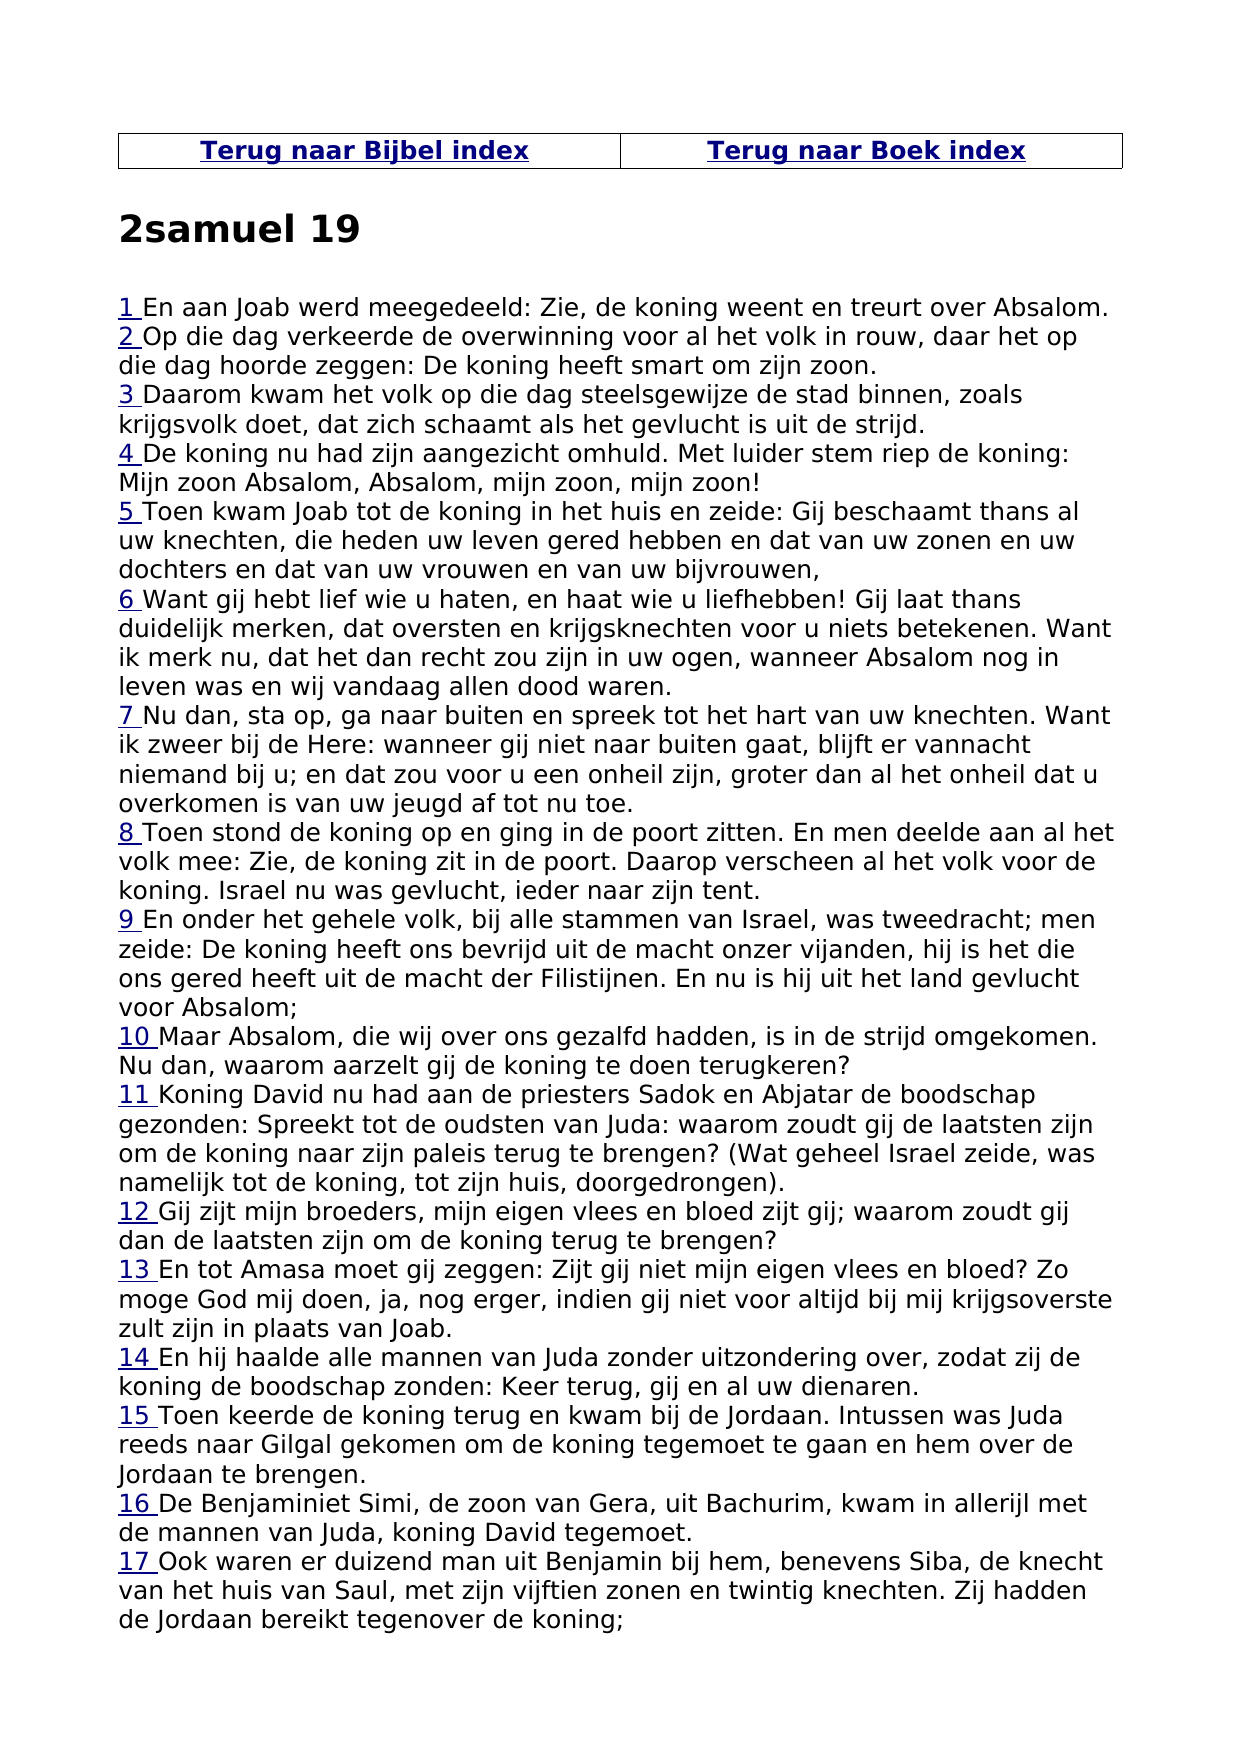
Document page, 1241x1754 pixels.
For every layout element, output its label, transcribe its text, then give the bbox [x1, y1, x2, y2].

table_header Terug naar Boek index [621, 134, 1122, 168]
table_header Terug naar Bijbel index [119, 134, 620, 168]
text 1 En aan Joab werd meegedeeld: Zie, de koning weent en treurt over Absalom. 2 Op die dag verkeerde de overwinning voor al het volk in rouw, daar het op die dag hoorde zeggen: De koning heeft smart om zijn zoon. 3 Daarom kwam het volk op die dag steelsgewijze de stad binnen, zoals krijgsvolk doet, dat zich schaamt als het gevlucht is uit de strijd. 4 De koning nu had zijn aangezicht omhuld. Met luider stem riep de koning: Mijn zoon Absalom, Absalom, mijn zoon, mijn zoon! 5 Toen kwam Joab tot de koning in het huis en zeide: Gij beschaamt thans al uw knechten, die heden uw leven gered hebben en dat van uw zonen en uw dochters en dat van uw vrouwen en van uw bijvrouwen, 6 Want gij hebt lief wie u haten, en haat wie u liefhebben! Gij laat thans duidelijk merken, dat oversten en krijgsknechten voor u niets betekenen. Want ik merk nu, dat het dan recht zou zijn in uw ogen, wanneer Absalom nog in leven was en wij vandaag allen dood waren. 7 Nu dan, sta op, ga naar buiten en spreek tot het hart van uw knechten. Want ik zweer bij de Here: wanneer gij niet naar buiten gaat, blijft er vannacht niemand bij u; en dat zou voor u een onheil zijn, groter dan al het onheil dat u overkomen is van uw jeugd af tot nu toe. 8 Toen stond de koning op en ging in de poort zitten. En men deelde aan al het volk mee: Zie, de koning zit in de poort. Daarop verscheen al het volk voor de koning. Israel nu was gevlucht, ieder naar zijn tent. 9 En onder het gehele volk, bij alle stammen van Israel, was tweedracht; men zeide: De koning heeft ons bevrijd uit de macht onzer vijanden, hij is het die ons gered heeft uit de macht der Filistijnen. En nu is hij uit het land gevlucht voor Absalom; 10 Maar Absalom, die wij over ons gezalfd hadden, is in de strijd omgekomen. Nu dan, waarom aarzelt gij de koning te doen terugkeren? 11 Koning David nu had aan de priesters Sadok en Abjatar de boodschap gezonden: Spreekt tot de oudsten van Juda: waarom zoudt gij de laatsten zijn om de koning naar zijn paleis terug te brengen? (Wat geheel Israel zeide, was namelijk tot de koning, tot zijn huis, doorgedrongen). 12 Gij zijt mijn broeders, mijn eigen vlees en bloed zijt gij; waarom zoudt gij dan de laatsten zijn om de koning terug te brengen? 13 En tot Amasa moet gij zeggen: Zijt gij niet mijn eigen vlees en bloed? Zo moge God mij doen, ja, nog erger, indien gij niet voor altijd bij mij krijgsoverste zult zijn in plaats van Joab. 14 En hij haalde alle mannen van Juda zonder uitzondering over, zodat zij de koning de boodschap zonden: Keer terug, gij en al uw dienaren. 15 Toen keerde de koning terug en kwam bij de Jordaan. Intussen was Juda reeds naar Gilgal gekomen om de koning tegemoet te gaan en hem over de Jordaan te brengen. 16 De Benjaminiet Simi, de zoon van Gera, uit Bachurim, kwam in allerijl met de mannen van Juda, koning David tegemoet. 17 Ook waren er duizend man uit Benjamin bij hem, benevens Siba, de knecht van het huis van Saul, met zijn vijftien zonen en twintig knechten. Zij hadden de Jordaan bereikt tegenover de koning; [118, 264, 1122, 1635]
subtitle 2samuel 19 [118, 208, 1122, 252]
